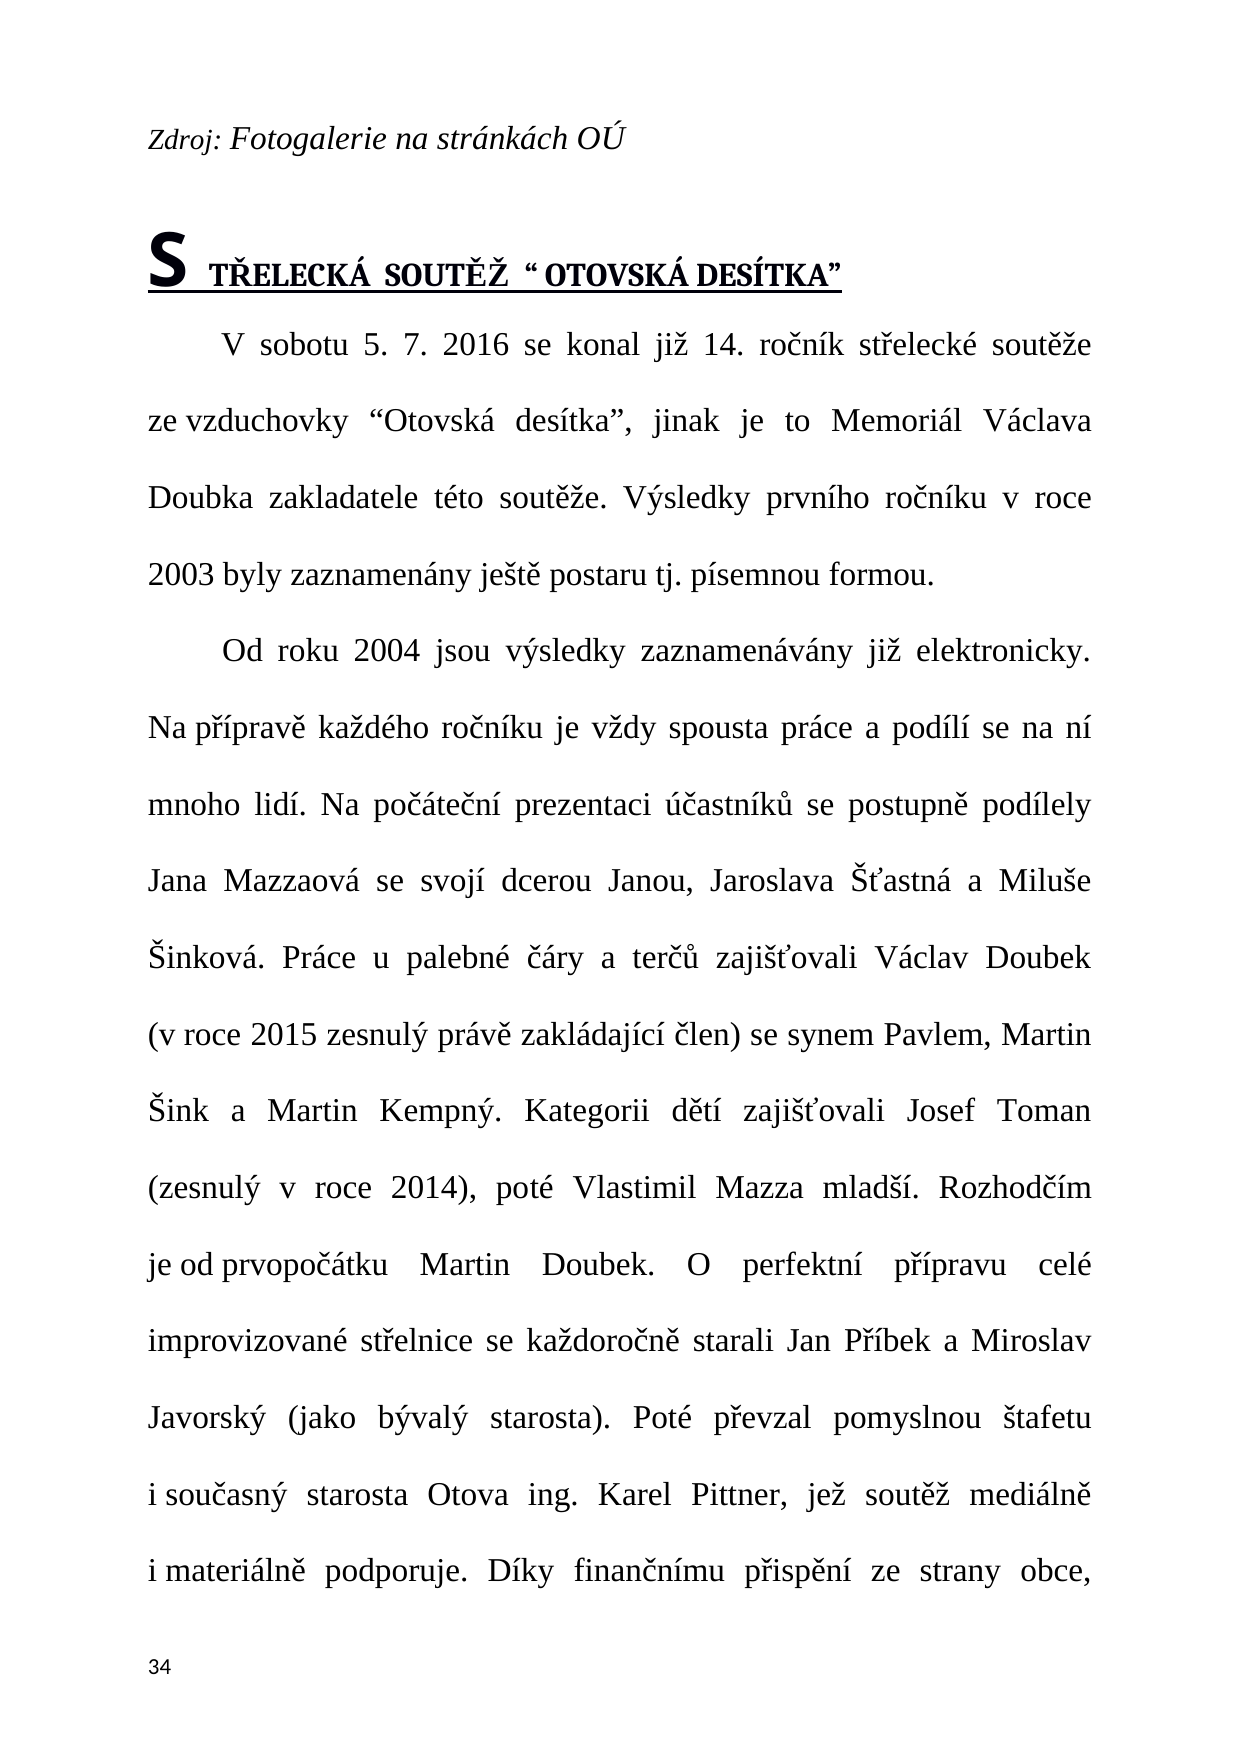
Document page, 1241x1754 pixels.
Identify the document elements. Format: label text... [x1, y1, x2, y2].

subtitle S TŘELECKÁ SOUTĚŽ “ OTOVSKÁ DESÍTKA” [148, 207, 1093, 309]
text Zdroj: Fotogalerie na stránkách OÚ [148, 118, 1093, 157]
text V sobotu 5. 7. 2016 se konal již 14. ročník střelecké soutěže ze vzduchovky “Otovská desítka”, jinak je to Memoriál Václava Doubka zakladatele této soutěže. Výsledky prvního ročníku v roce 2003 byly zaznamenány ještě postaru tj. písemnou formou. [148, 324, 1093, 592]
text Od roku 2004 jsou výsledky zaznamenávány již elektronicky. Na přípravě každého ročníku je vždy spousta práce a podílí se na ní mnoho lidí. Na počáteční prezentaci účastníků se postupně podílely Jana Mazzaová se svojí dcerou Janou, Jaroslava Šťastná a Miluše Šinková. Práce u palebné čáry a terčů zajišťovali Václav Doubek (v roce 2015 zesnulý právě zakládající člen) se synem Pavlem, Martin Šink a Martin Kempný. Kategorii dětí zajišťovali Josef Toman (zesnulý v roce 2014), poté Vlastimil Mazza mladší. Rozhodčím je od prvopočátku Martin Doubek. O perfektní přípravu celé improvizované střelnice se každoročně starali Jan Příbek a Miroslav Javorský (jako bývalý starosta). Poté převzal pomyslnou štafetu i současný starosta Otova ing. Karel Pittner, jež soutěž mediálně i materiálně podporuje. Díky finančnímu přispění ze strany obce, [148, 631, 1093, 1589]
